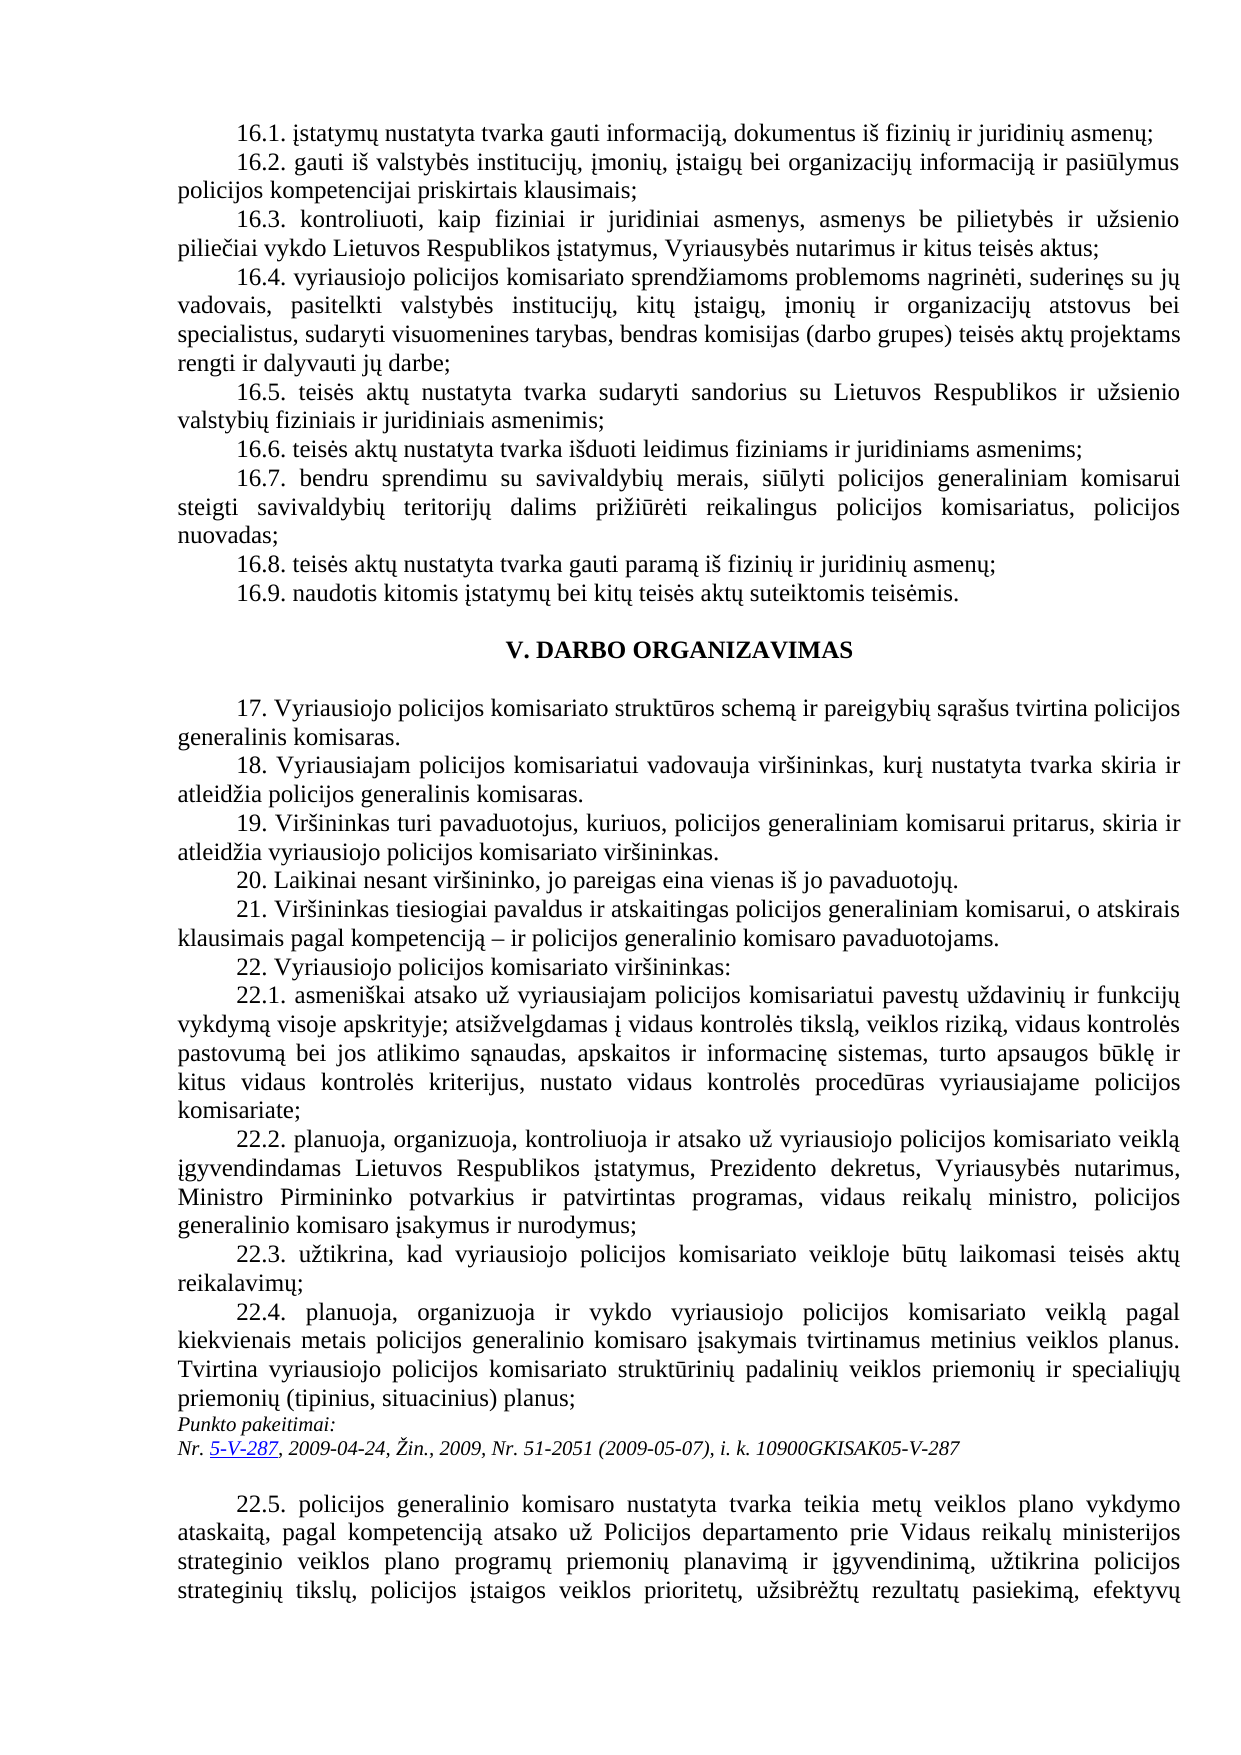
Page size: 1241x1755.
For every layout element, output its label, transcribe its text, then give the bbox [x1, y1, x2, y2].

text 16.8. teisės aktų nustatyta tvarka gauti paramą iš fizinių ir juridinių asmenų; [177, 549, 1181, 578]
text 22.3. užtikrina, kad vyriausiojo policijos komisariato veikloje būtų laikomasi teisės aktų reikalavimų; [177, 1239, 1181, 1297]
text 22.2. planuoja, organizuoja, kontroliuoja ir atsako už vyriausiojo policijos komisariato veiklą įgyvendindamas Lietuvos Respublikos įstatymus, Prezidento dekretus, Vyriausybės nutarimus, Ministro Pirmininko potvarkius ir patvirtintas programas, vidaus reikalų ministro, policijos generalinio komisaro įsakymus ir nurodymus; [177, 1124, 1181, 1239]
text 16.4. vyriausiojo policijos komisariato sprendžiamoms problemoms nagrinėti, suderinęs su jų vadovais, pasitelkti valstybės institucijų, kitų įstaigų, įmonių ir organizacijų atstovus bei specialistus, sudaryti visuomenines tarybas, bendras komisijas (darbo grupes) teisės aktų projektams rengti ir dalyvauti jų darbe; [177, 262, 1181, 377]
text 20. Laikinai nesant viršininko, jo pareigas eina vienas iš jo pavaduotojų. [177, 866, 1181, 894]
text 16.7. bendru sprendimu su savivaldybių merais, siūlyti policijos generaliniam komisarui steigti savivaldybių teritorijų dalims prižiūrėti reikalingus policijos komisariatus, policijos nuovadas; [177, 463, 1181, 549]
text 18. Vyriausiajam policijos komisariatui vadovauja viršininkas, kurį nustatyta tvarka skiria ir atleidžia policijos generalinis komisaras. [177, 751, 1181, 808]
text 16.3. kontroliuoti, kaip fiziniai ir juridiniai asmenys, asmenys be pilietybės ir užsienio piliečiai vykdo Lietuvos Respublikos įstatymus, Vyriausybės nutarimus ir kitus teisės aktus; [177, 204, 1181, 262]
text 16.2. gauti iš valstybės institucijų, įmonių, įstaigų bei organizacijų informaciją ir pasiūlymus policijos kompetencijai priskirtais klausimais; [177, 147, 1181, 204]
text Nr. 5-V-287, 2009-04-24, Žin., 2009, Nr. 51-2051 (2009-05-07), i. k. 10900GKISAK05-V-287 [177, 1436, 1181, 1460]
text 16.5. teisės aktų nustatyta tvarka sudaryti sandorius su Lietuvos Respublikos ir užsienio valstybių fiziniais ir juridiniais asmenimis; [177, 377, 1181, 434]
text 22.1. asmeniškai atsako už vyriausiajam policijos komisariatui pavestų uždavinių ir funkcijų vykdymą visoje apskrityje; atsižvelgdamas į vidaus kontrolės tikslą, veiklos riziką, vidaus kontrolės pastovumą bei jos atlikimo sąnaudas, apskaitos ir informacinę sistemas, turto apsaugos būklę ir kitus vidaus kontrolės kriterijus, nustato vidaus kontrolės procedūras vyriausiajame policijos komisariate; [177, 981, 1181, 1124]
text 19. Viršininkas turi pavaduotojus, kuriuos, policijos generaliniam komisarui pritarus, skiria ir atleidžia vyriausiojo policijos komisariato viršininkas. [177, 808, 1181, 866]
text 16.1. įstatymų nustatyta tvarka gauti informaciją, dokumentus iš fizinių ir juridinių asmenų; [177, 118, 1181, 147]
text 16.9. naudotis kitomis įstatymų bei kitų teisės aktų suteiktomis teisėmis. [177, 578, 1181, 607]
text 16.6. teisės aktų nustatyta tvarka išduoti leidimus fiziniams ir juridiniams asmenims; [177, 434, 1181, 463]
text V. DARBO ORGANIZAVIMAS [177, 636, 1181, 664]
text 22.4. planuoja, organizuoja ir vykdo vyriausiojo policijos komisariato veiklą pagal kiekvienais metais policijos generalinio komisaro įsakymais tvirtinamus metinius veiklos planus. Tvirtina vyriausiojo policijos komisariato struktūrinių padalinių veiklos priemonių ir specialiųjų priemonių (tipinius, situacinius) planus; [177, 1297, 1181, 1412]
text 17. Vyriausiojo policijos komisariato struktūros schemą ir pareigybių sąrašus tvirtina policijos generalinis komisaras. [177, 693, 1181, 751]
text Punkto pakeitimai: [177, 1412, 1181, 1436]
text 22.5. policijos generalinio komisaro nustatyta tvarka teikia metų veiklos plano vykdymo ataskaitą, pagal kompetenciją atsako už Policijos departamento prie Vidaus reikalų ministerijos strateginio veiklos plano programų priemonių planavimą ir įgyvendinimą, užtikrina policijos strateginių tikslų, policijos įstaigos veiklos prioritetų, užsibrėžtų rezultatų pasiekimą, efektyvų [177, 1489, 1181, 1604]
text 21. Viršininkas tiesiogiai pavaldus ir atskaitingas policijos generaliniam komisarui, o atskirais klausimais pagal kompetenciją – ir policijos generalinio komisaro pavaduotojams. [177, 894, 1181, 952]
text 22. Vyriausiojo policijos komisariato viršininkas: [177, 952, 1181, 981]
